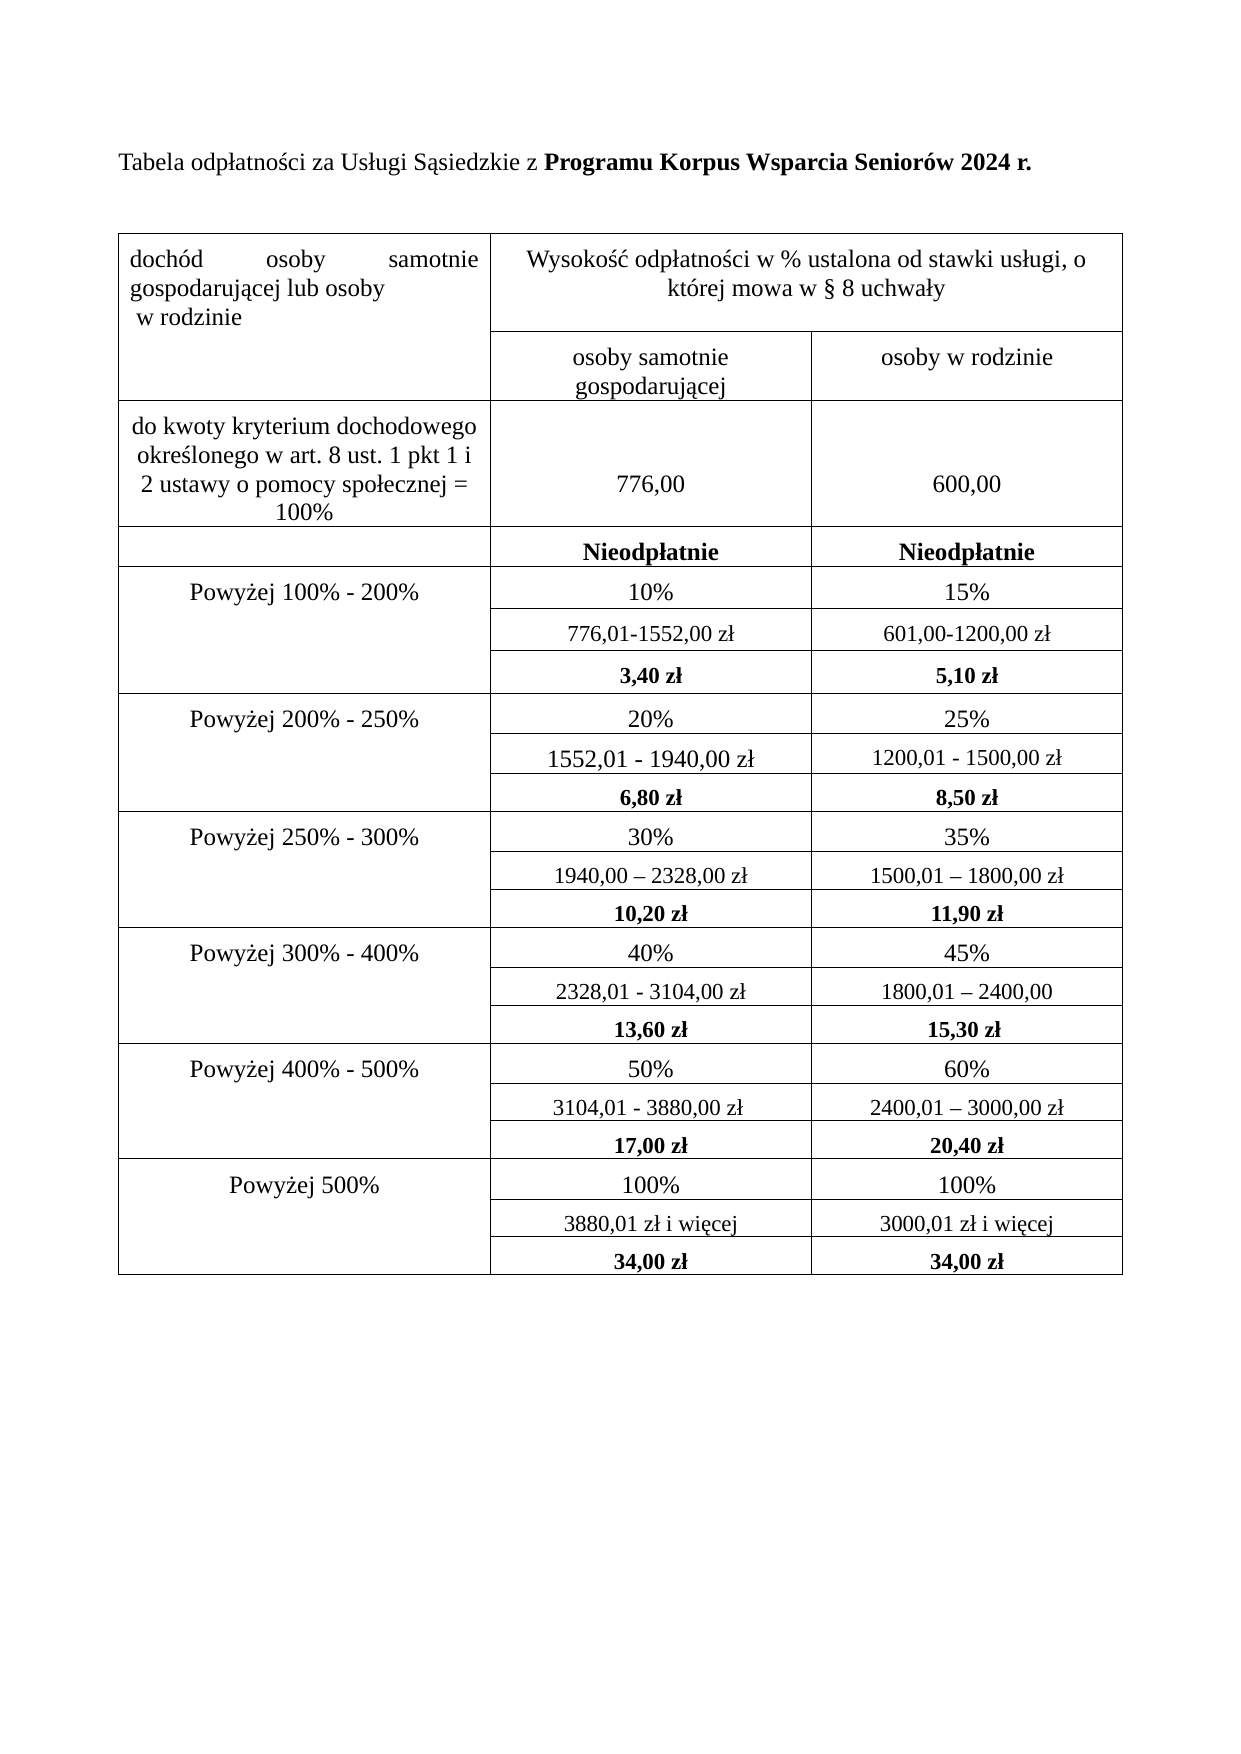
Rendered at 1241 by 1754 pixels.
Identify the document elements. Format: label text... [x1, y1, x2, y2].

table_cell 100% [491, 1159, 811, 1198]
table_cell 10% [491, 567, 811, 608]
table_cell 600,00 [812, 401, 1122, 526]
table_cell 20% [491, 694, 811, 733]
table_cell Powyżej 300% - 400% [119, 928, 490, 1042]
table_cell Nieodpłatnie [812, 527, 1122, 566]
table_cell 50% [491, 1044, 811, 1083]
table_cell 35% [812, 812, 1122, 851]
table_cell 34,00 zł [812, 1237, 1122, 1274]
table_cell 15% [812, 567, 1122, 608]
table_cell Nieodpłatnie [491, 527, 811, 566]
table_cell 40% [491, 928, 811, 967]
table_cell 11,90 zł [812, 890, 1122, 927]
table_cell 1200,01 - 1500,00 zł [812, 734, 1122, 773]
table_cell 1940,00 – 2328,00 zł [491, 852, 811, 889]
text Tabela odpłatności za Usługi Sąsiedzkie z Programu Korpus Wsparcia Seniorów 2024 r. [118, 147, 1122, 176]
table_cell 100% [812, 1159, 1122, 1198]
table_cell [119, 527, 490, 566]
table_cell 60% [812, 1044, 1122, 1083]
table_cell 3880,01 zł i więcej [491, 1200, 811, 1236]
table_cell 1552,01 - 1940,00 zł [491, 734, 811, 773]
table_header dochód osoby samotnie gospodarującej lub osoby w rodzinie [119, 234, 490, 400]
table_cell 776,01-1552,00 zł [491, 609, 811, 650]
table_cell 601,00-1200,00 zł [812, 609, 1122, 650]
table_cell 1800,01 – 2400,00 [812, 968, 1122, 1004]
table_cell 3,40 zł [491, 651, 811, 692]
table_cell 776,00 [491, 401, 811, 526]
table_cell do kwoty kryterium dochodowego określonego w art. 8 ust. 1 pkt 1 i 2 ustawy o pomocy społecznej = 100% [119, 401, 490, 526]
table_cell 6,80 zł [491, 774, 811, 811]
table_cell 8,50 zł [812, 774, 1122, 811]
table_cell 30% [491, 812, 811, 851]
table_header Wysokość odpłatności w % ustalona od stawki usługi, o której mowa w § 8 uchwały [491, 234, 1122, 331]
table_cell osoby w rodzinie [812, 332, 1122, 400]
table_cell Powyżej 100% - 200% [119, 567, 490, 692]
table_cell 2400,01 – 3000,00 zł [812, 1084, 1122, 1120]
table_cell 25% [812, 694, 1122, 733]
table_cell 1500,01 – 1800,00 zł [812, 852, 1122, 889]
table_cell 34,00 zł [491, 1237, 811, 1274]
table_cell 15,30 zł [812, 1006, 1122, 1042]
table_cell 3000,01 zł i więcej [812, 1200, 1122, 1236]
table_cell osoby samotnie gospodarującej [491, 332, 811, 400]
table_cell 20,40 zł [812, 1121, 1122, 1158]
table_cell 13,60 zł [491, 1006, 811, 1042]
table_cell 45% [812, 928, 1122, 967]
table_cell Powyżej 400% - 500% [119, 1044, 490, 1158]
table_cell 10,20 zł [491, 890, 811, 927]
table_cell Powyżej 200% - 250% [119, 694, 490, 811]
table_cell 3104,01 - 3880,00 zł [491, 1084, 811, 1120]
table_cell 2328,01 - 3104,00 zł [491, 968, 811, 1004]
table_cell 17,00 zł [491, 1121, 811, 1158]
table_cell Powyżej 500% [119, 1159, 490, 1274]
table_cell 5,10 zł [812, 651, 1122, 692]
table_cell Powyżej 250% - 300% [119, 812, 490, 927]
